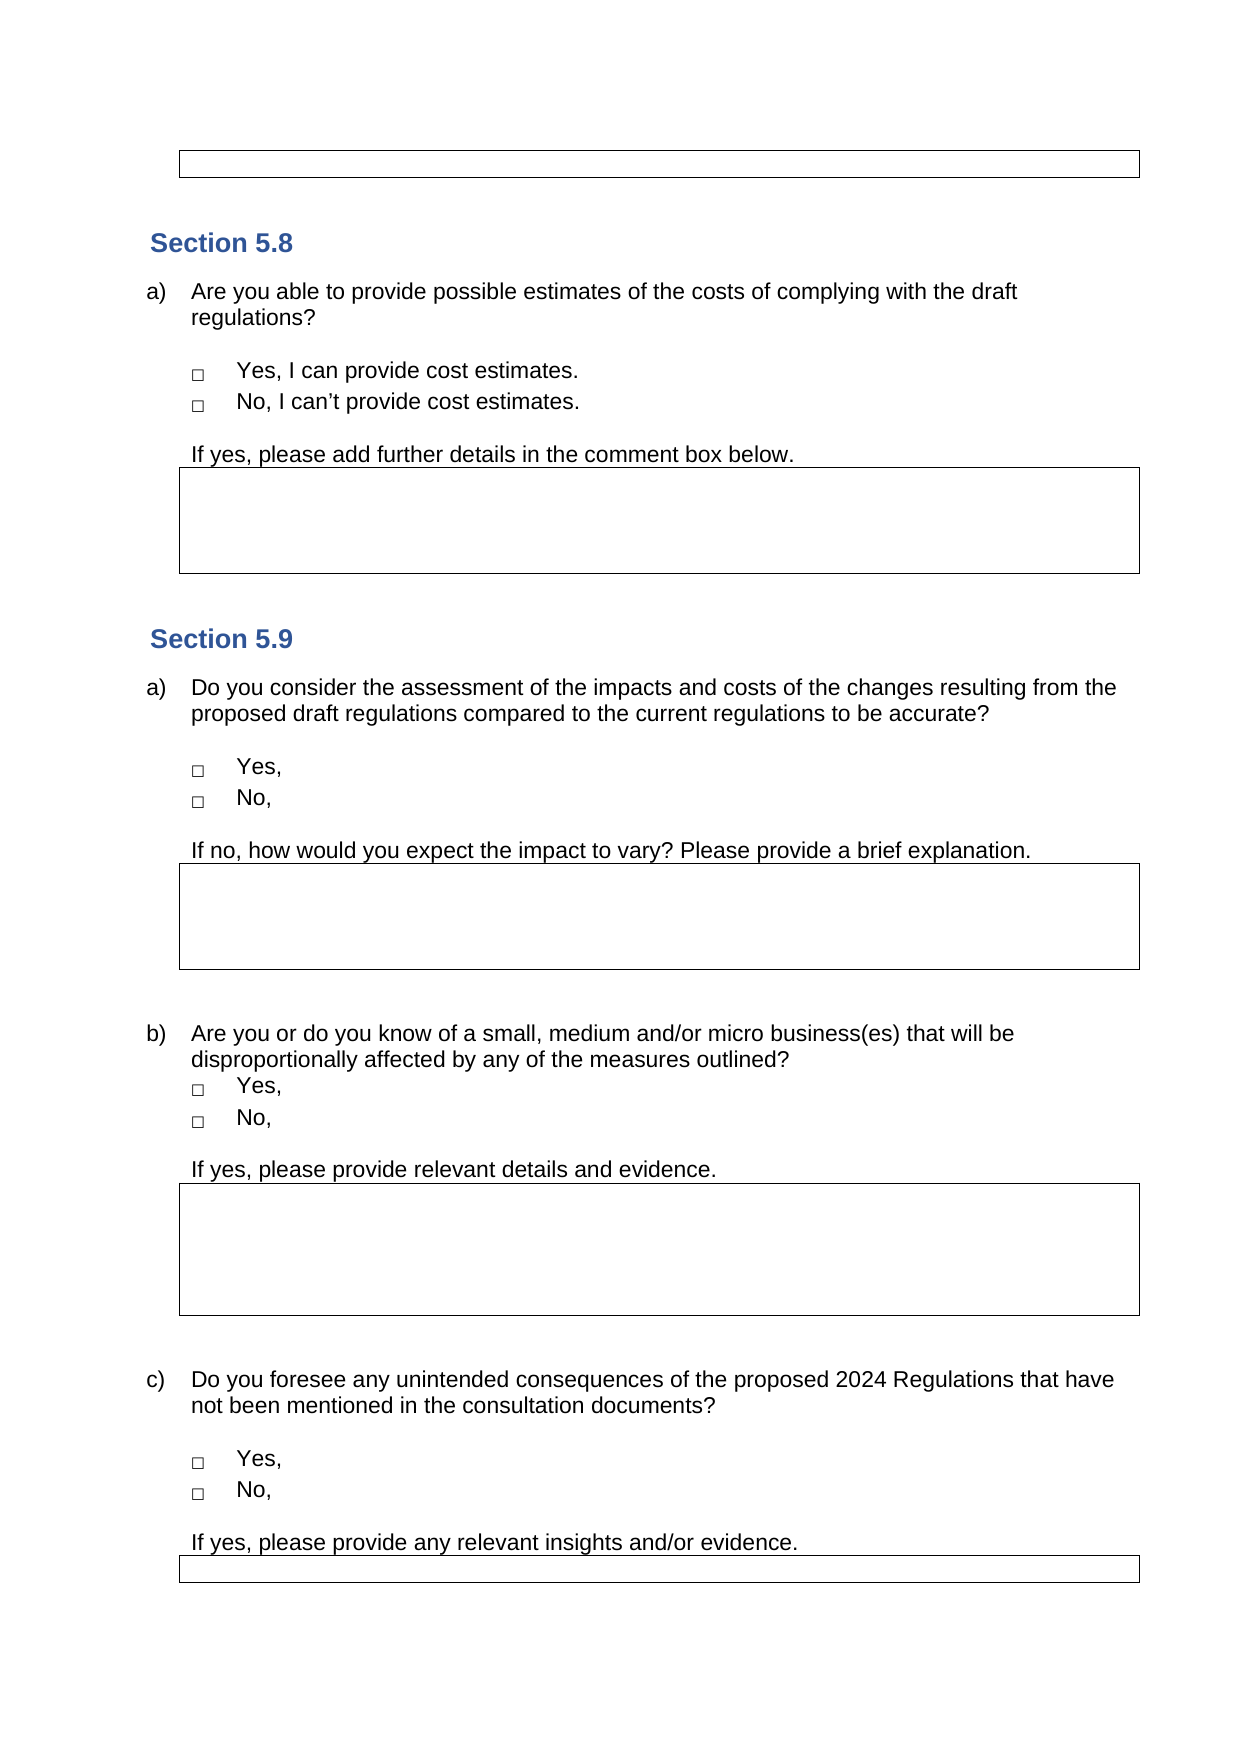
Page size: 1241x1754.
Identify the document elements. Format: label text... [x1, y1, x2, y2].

table_cell ☐ [180, 1104, 225, 1156]
table_cell [135, 1104, 179, 1156]
table_cell ☐ [180, 388, 225, 441]
table_cell No, [225, 1476, 1139, 1528]
table_cell ☐ [180, 1072, 225, 1103]
table_cell Yes, [225, 753, 1139, 784]
table_cell [180, 468, 1139, 573]
table_cell ☐ [180, 784, 225, 837]
table_cell [135, 467, 179, 573]
table_cell If no, how would you expect the impact to vary? Please provide a brief explanation. [180, 837, 1139, 863]
table_header Do you foresee any unintended consequences of the proposed 2024 Regulations that have not been mentioned in the consultation documents? [180, 1366, 1139, 1444]
table_cell [135, 1445, 179, 1476]
table_cell Yes, [225, 1072, 1139, 1103]
table_header Are you able to provide possible estimates of the costs of complying with the draft regulations? [180, 278, 1139, 357]
table_cell If yes, please provide relevant details and evidence. [180, 1156, 1139, 1183]
text Section 5.9 [150, 623, 1090, 655]
text Section 5.8 [150, 227, 1090, 259]
table_cell ☐ [180, 753, 225, 784]
table_cell [135, 1183, 179, 1315]
table_cell [135, 863, 179, 969]
table_cell If yes, please provide any relevant insights and/or evidence. [180, 1529, 1139, 1555]
table_cell [135, 357, 179, 388]
table_cell [180, 864, 1139, 969]
table_header Are you or do you know of a small, medium and/or micro business(es) that will be disproportionally affected by any of the measures outlined? [180, 1020, 1139, 1072]
table_cell [135, 784, 179, 837]
table_cell If yes, please add further details in the comment box below. [180, 441, 1139, 467]
table_cell [135, 1156, 179, 1183]
table_header b) [135, 1020, 179, 1072]
table_cell ☐ [180, 1476, 225, 1528]
table_cell No, I can’t provide cost estimates. [225, 388, 1139, 441]
table_cell Yes, I can provide cost estimates. [225, 357, 1139, 388]
table_cell [135, 388, 179, 441]
table_header a) [135, 674, 179, 753]
table_cell [135, 1529, 179, 1555]
table_cell Yes, [225, 1445, 1139, 1476]
table_cell [180, 151, 1139, 177]
table_cell [135, 753, 179, 784]
table_cell No, [225, 1104, 1139, 1156]
table_cell [135, 837, 179, 863]
table_cell [180, 1184, 1139, 1315]
table_cell ☐ [180, 1445, 225, 1476]
table_cell [135, 1555, 179, 1582]
table_cell [135, 1072, 179, 1103]
table_cell [135, 1476, 179, 1528]
table_cell [135, 150, 179, 177]
table_header a) [135, 278, 179, 357]
table_header c) [135, 1366, 179, 1444]
table_cell [135, 441, 179, 467]
table_header Do you consider the assessment of the impacts and costs of the changes resulting from the proposed draft regulations compared to the current regulations to be accurate? [180, 674, 1139, 753]
table_cell ☐ [180, 357, 225, 388]
table_cell No, [225, 784, 1139, 837]
table_cell [180, 1556, 1139, 1582]
